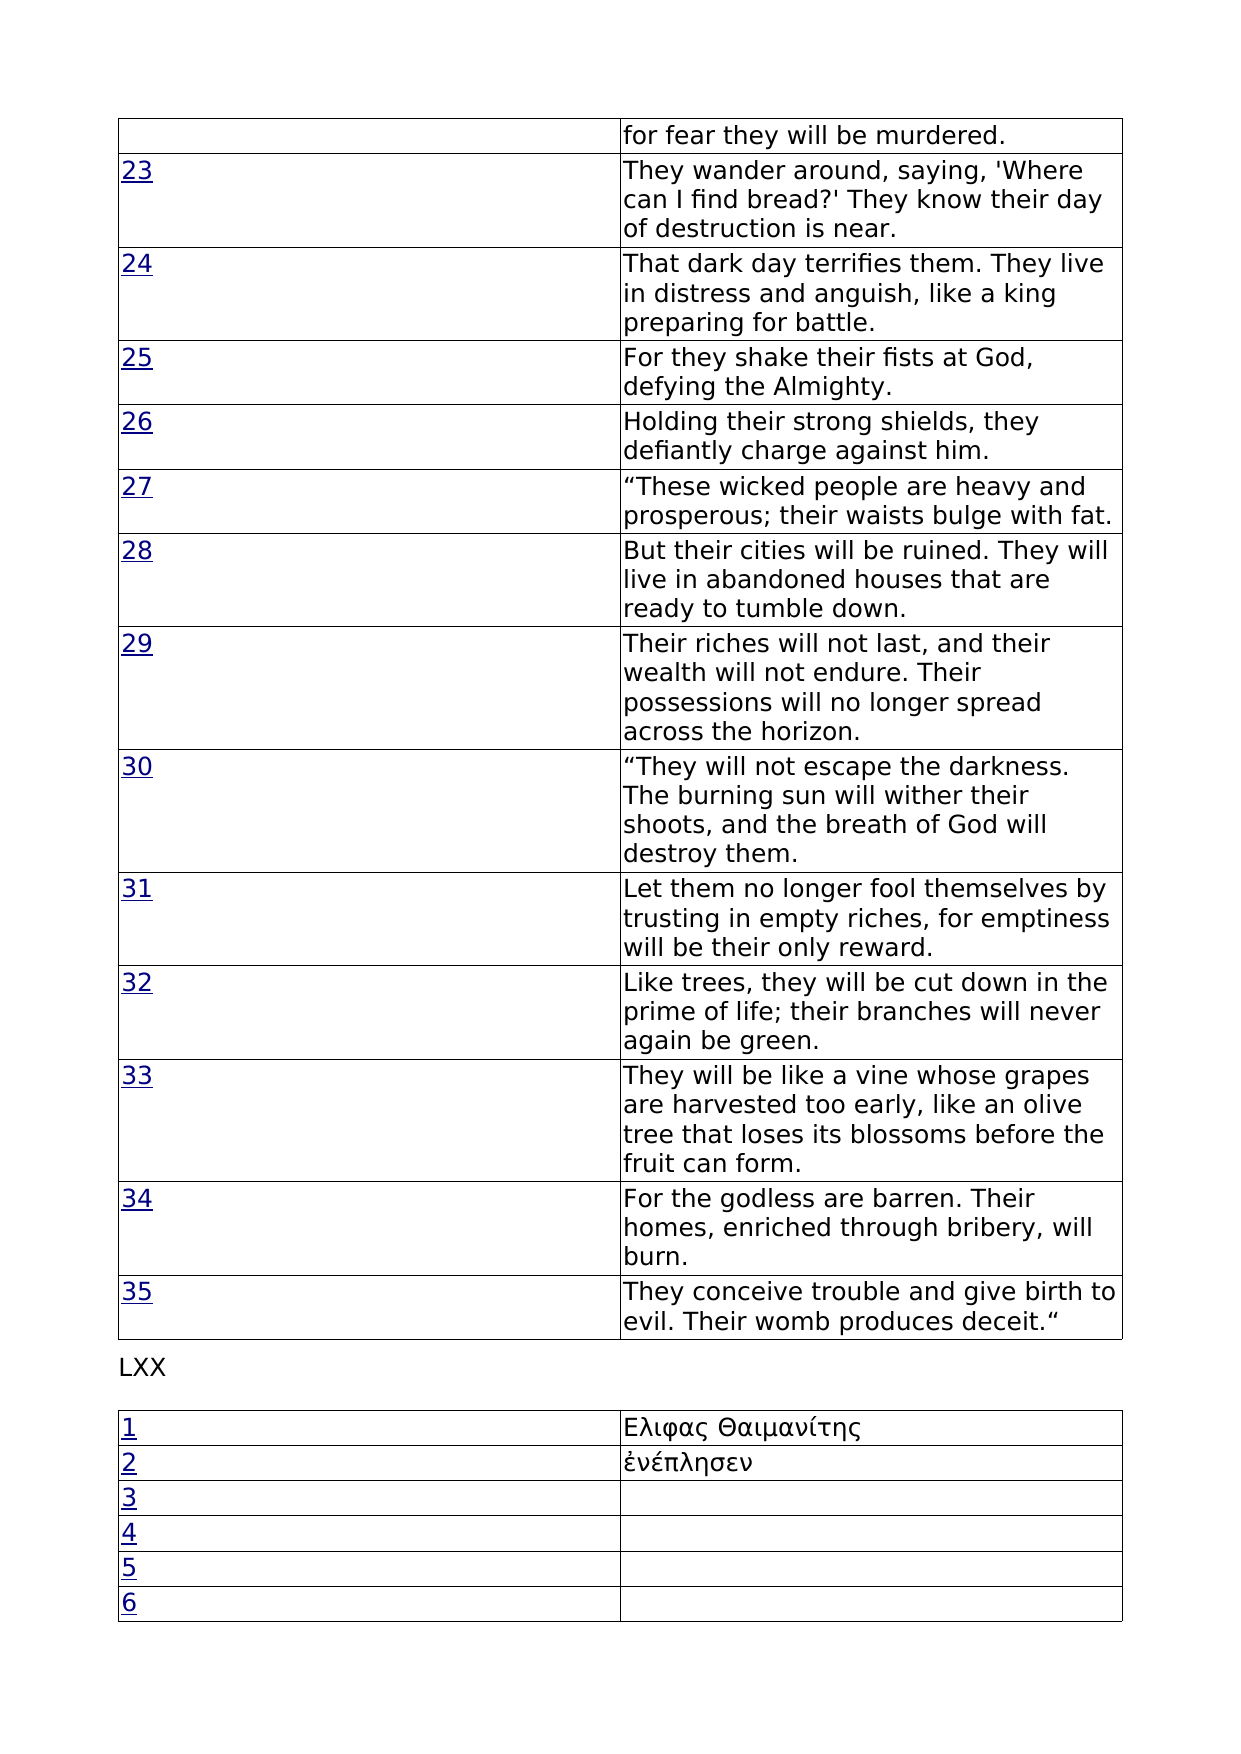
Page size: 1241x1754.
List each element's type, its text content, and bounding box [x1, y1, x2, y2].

table_cell 27 [119, 470, 620, 533]
table_cell 34 [119, 1182, 620, 1274]
table_cell 25 [119, 341, 620, 404]
table_cell 28 [119, 534, 620, 626]
table_cell For they shake their fists at God, defying the Almighty. [621, 341, 1122, 404]
table_cell 6 [119, 1587, 620, 1621]
table_cell Their riches will not last, and their wealth will not endure. Their possessions will no longer spread across the horizon. [621, 627, 1122, 749]
table_cell 5 [119, 1552, 620, 1586]
table_cell 29 [119, 627, 620, 749]
table_cell Let them no longer fool themselves by trusting in empty riches, for emptiness will be their only reward. [621, 873, 1122, 965]
table_cell 3 [119, 1481, 620, 1515]
table_cell 35 [119, 1276, 620, 1339]
table_cell But their cities will be ruined. They will live in abandoned houses that are ready to tumble down. [621, 534, 1122, 626]
table_cell [119, 119, 620, 153]
table_cell They wander around, saying, 'Where can I find bread?' They know their day of destruction is near. [621, 154, 1122, 247]
table_cell for fear they will be murdered. [621, 119, 1122, 153]
table_cell Like trees, they will be cut down in the prime of life; their branches will never again be green. [621, 966, 1122, 1058]
table_cell For the godless are barren. Their homes, enriched through bribery, will burn. [621, 1182, 1122, 1274]
table_cell 31 [119, 873, 620, 965]
table_cell ἐνέπλησεν [621, 1446, 1122, 1480]
table_cell [621, 1516, 1122, 1551]
table_cell 24 [119, 248, 620, 340]
table_header Ελιφας Θαιμανίτης [621, 1411, 1122, 1445]
table_cell 2 [119, 1446, 620, 1480]
table_cell “These wicked people are heavy and prosperous; their waists bulge with fat. [621, 470, 1122, 533]
table_header 1 [119, 1411, 620, 1445]
table_cell 32 [119, 966, 620, 1058]
table_cell 26 [119, 405, 620, 469]
table_cell 33 [119, 1060, 620, 1181]
table_cell They will be like a vine whose grapes are harvested too early, like an olive tree that loses its blossoms before the fruit can form. [621, 1060, 1122, 1181]
table_cell “They will not escape the darkness. The burning sun will wither their shoots, and the breath of God will destroy them. [621, 750, 1122, 872]
table_cell 30 [119, 750, 620, 872]
table_cell Holding their strong shields, they defiantly charge against him. [621, 405, 1122, 469]
table_cell 23 [119, 154, 620, 247]
table_cell 4 [119, 1516, 620, 1551]
text LXX [118, 1354, 1122, 1383]
table_cell [621, 1587, 1122, 1621]
table_cell [621, 1481, 1122, 1515]
table_cell [621, 1552, 1122, 1586]
table_cell They conceive trouble and give birth to evil. Their womb produces deceit.“ [621, 1276, 1122, 1339]
table_cell That dark day terrifies them. They live in distress and anguish, like a king preparing for battle. [621, 248, 1122, 340]
